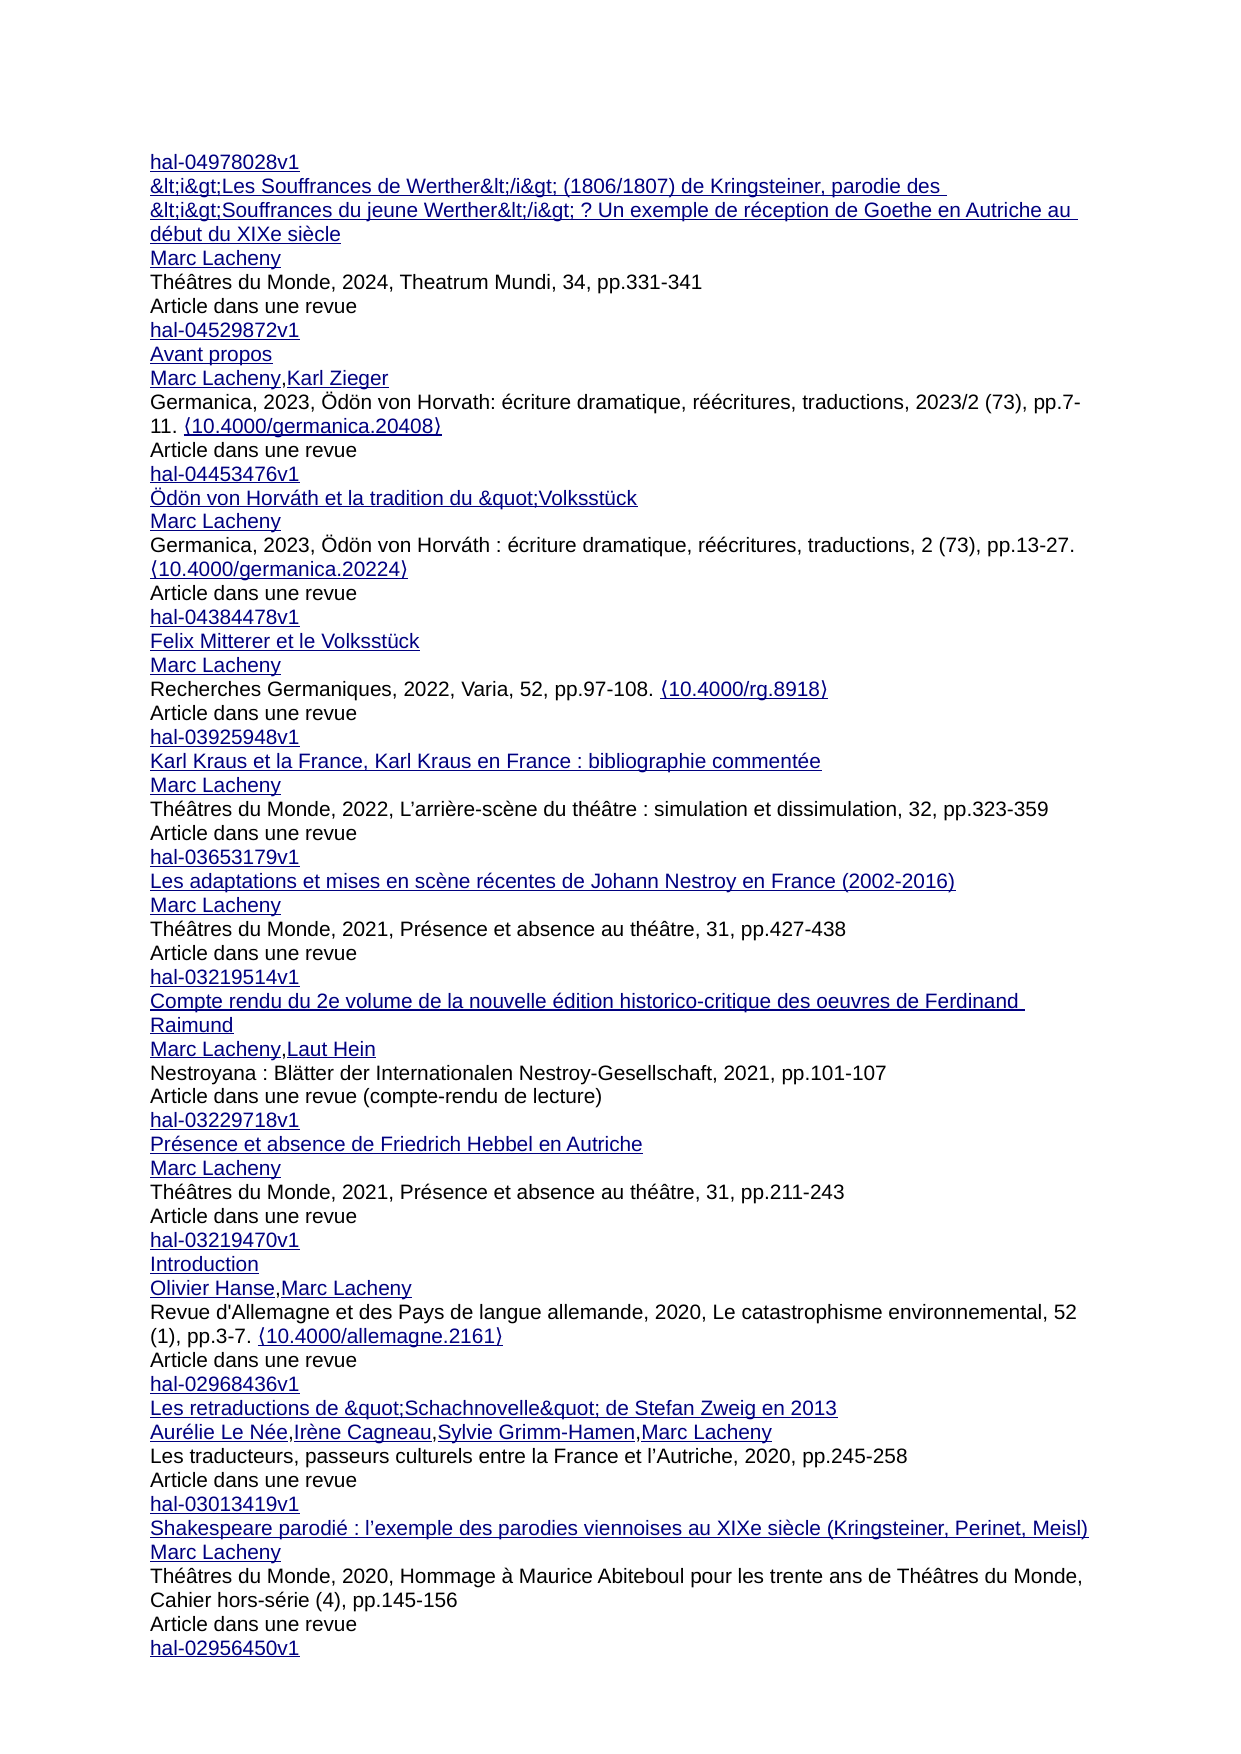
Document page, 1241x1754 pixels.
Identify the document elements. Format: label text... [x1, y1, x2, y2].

table_cell hal-04978028v1 [150, 150, 1090, 174]
table_cell Introduction Olivier Hanse,Marc Lacheny Revue d'Allemagne et des Pays de langue allemande, 2020, Le catastrophisme environnemental, 52 (1), pp.3-7. ⟨10.4000/allemagne.2161⟩ Article dans une revue hal-02968436v1 [150, 1252, 1090, 1396]
table_cell Les retraductions de &quot;Schachnovelle&quot; de Stefan Zweig en 2013 Aurélie Le Née,Irène Cagneau,Sylvie Grimm-Hamen,Marc Lacheny Les traducteurs, passeurs culturels entre la France et l’Autriche, 2020, pp.245-258 Article dans une revue hal-03013419v1 [150, 1396, 1090, 1516]
table_cell Compte rendu du 2e volume de la nouvelle édition historico-critique des oeuvres de Ferdinand Raimund Marc Lacheny,Laut Hein Nestroyana : Blätter der Internationalen Nestroy-Gesellschaft, 2021, pp.101-107 Article dans une revue (compte-rendu de lecture) hal-03229718v1 [150, 989, 1090, 1132]
table_cell Felix Mitterer et le Volksstück Marc Lacheny Recherches Germaniques, 2022, Varia, 52, pp.97-108. ⟨10.4000/rg.8918⟩ Article dans une revue hal-03925948v1 [150, 629, 1090, 749]
table_cell Karl Kraus et la France, Karl Kraus en France : bibliographie commentée Marc Lacheny Théâtres du Monde, 2022, L’arrière-scène du théâtre : simulation et dissimulation, 32, pp.323-359 Article dans une revue hal-03653179v1 [150, 749, 1090, 869]
table_cell &lt;i&gt;Les Souffrances de Werther&lt;/i&gt; (1806/1807) de Kringsteiner, parodie des &lt;i&gt;Souffrances du jeune Werther&lt;/i&gt; ? Un exemple de réception de Goethe en Autriche au début du XIXe siècle Marc Lacheny Théâtres du Monde, 2024, Theatrum Mundi, 34, pp.331-341 Article dans une revue hal-04529872v1 [150, 174, 1090, 342]
table_cell Présence et absence de Friedrich Hebbel en Autriche Marc Lacheny Théâtres du Monde, 2021, Présence et absence au théâtre, 31, pp.211-243 Article dans une revue hal-03219470v1 [150, 1132, 1090, 1252]
table_cell Ödön von Horváth et la tradition du &quot;Volksstück Marc Lacheny Germanica, 2023, Ödön von Horváth : écriture dramatique, réécritures, traductions, 2 (73), pp.13-27. ⟨10.4000/germanica.20224⟩ Article dans une revue hal-04384478v1 [150, 485, 1090, 629]
table_cell Shakespeare parodié : l’exemple des parodies viennoises au XIXe siècle (Kringsteiner, Perinet, Meisl) Marc Lacheny Théâtres du Monde, 2020, Hommage à Maurice Abiteboul pour les trente ans de Théâtres du Monde, Cahier hors-série (4), pp.145-156 Article dans une revue hal-02956450v1 [150, 1516, 1090, 1659]
table_cell Les adaptations et mises en scène récentes de Johann Nestroy en France (2002-2016) Marc Lacheny Théâtres du Monde, 2021, Présence et absence au théâtre, 31, pp.427-438 Article dans une revue hal-03219514v1 [150, 869, 1090, 988]
table_cell Avant propos Marc Lacheny,Karl Zieger Germanica, 2023, Ödön von Horvath: écriture dramatique, réécritures, traductions, 2023/2 (73), pp.7-11. ⟨10.4000/germanica.20408⟩ Article dans une revue hal-04453476v1 [150, 342, 1090, 485]
